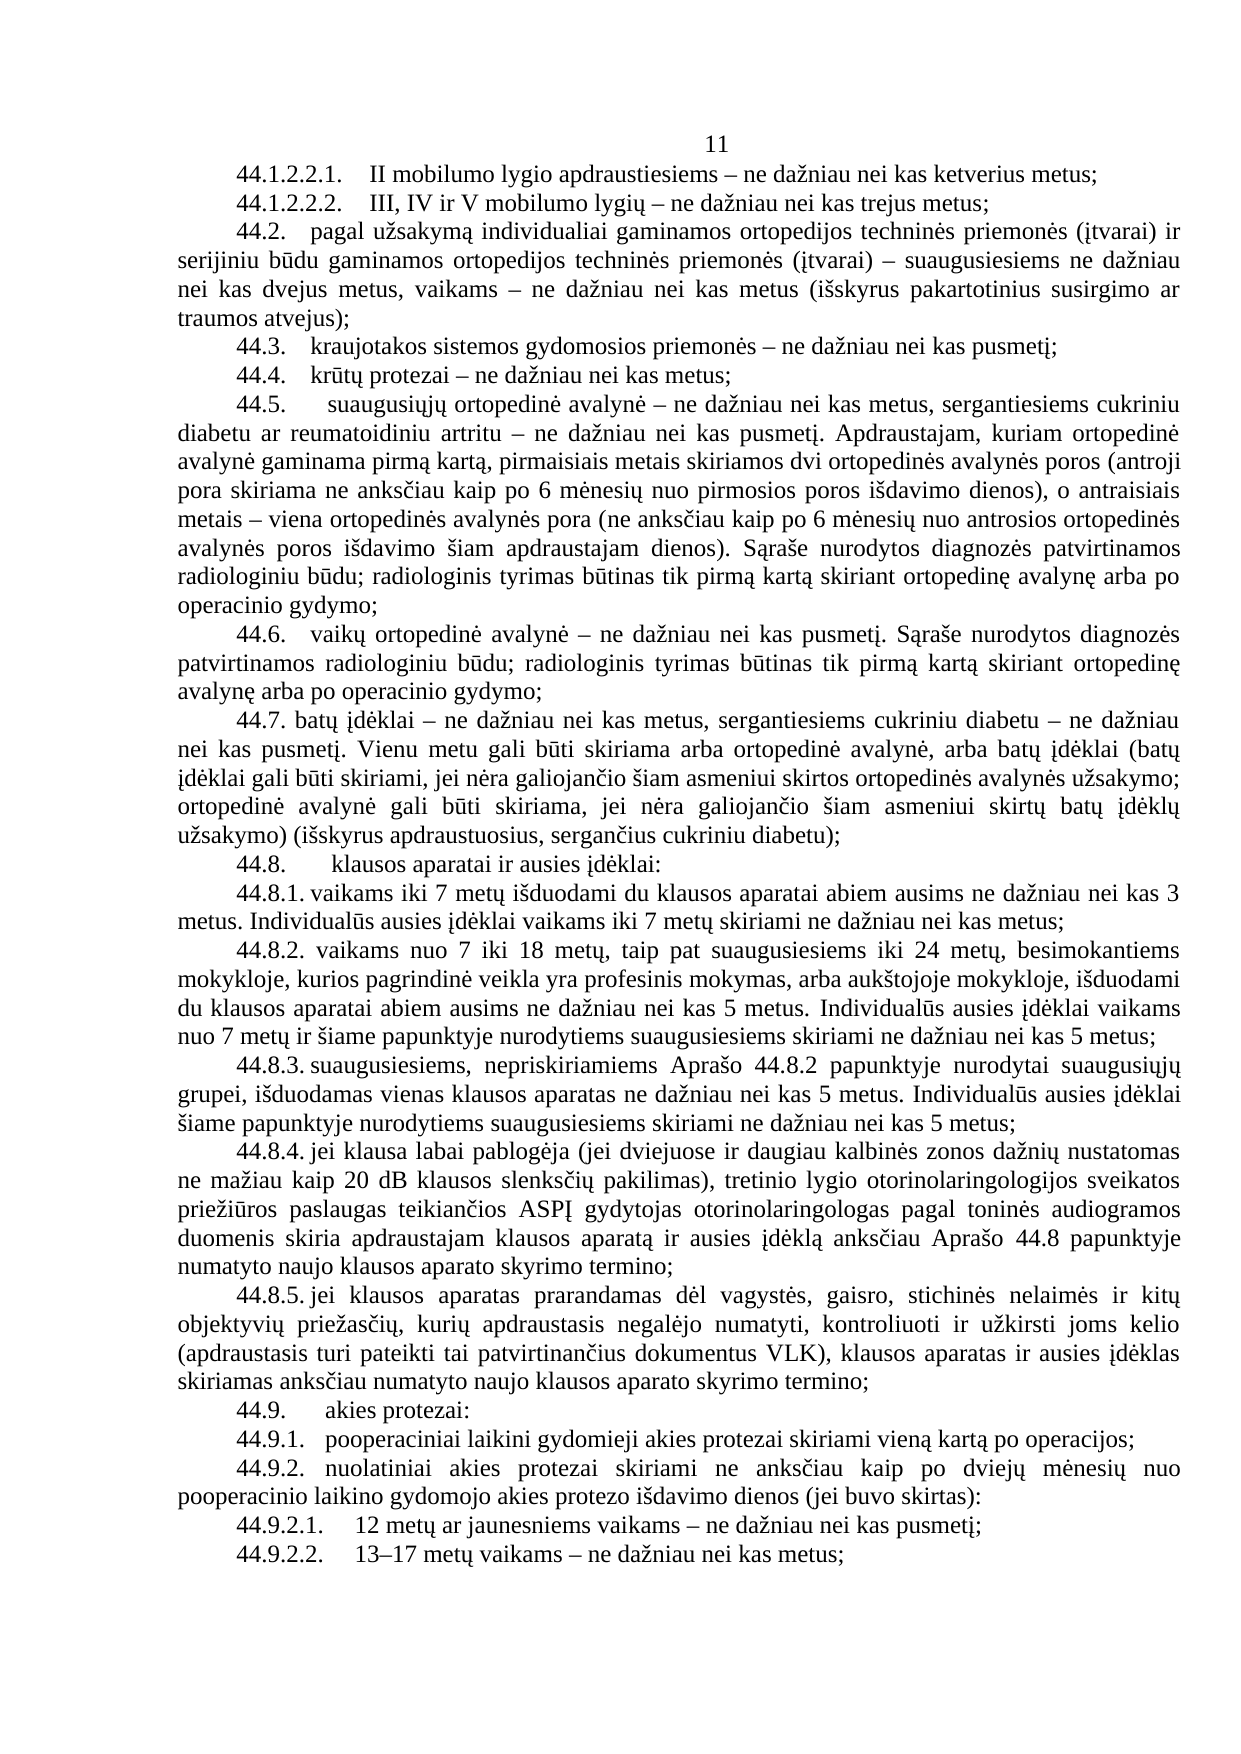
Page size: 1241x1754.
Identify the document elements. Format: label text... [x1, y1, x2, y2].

text 44.6. vaikų ortopedinė avalynė – ne dažniau nei kas pusmetį. Sąraše nurodytos diagnozės patvirtinamos radiologiniu būdu; radiologinis tyrimas būtinas tik pirmą kartą skiriant ortopedinę avalynę arba po operacinio gydymo; [177, 619, 1181, 705]
text 44.8.1. vaikams iki 7 metų išduodami du klausos aparatai abiem ausims ne dažniau nei kas 3 metus. Individualūs ausies įdėklai vaikams iki 7 metų skiriami ne dažniau nei kas metus; [177, 878, 1181, 935]
text 44.2. pagal užsakymą individualiai gaminamos ortopedijos techninės priemonės (įtvarai) ir serijiniu būdu gaminamos ortopedijos techninės priemonės (įtvarai) – suaugusiesiems ne dažniau nei kas dvejus metus, vaikams – ne dažniau nei kas metus (išskyrus pakartotinius susirgimo ar traumos atvejus); [177, 216, 1181, 331]
text 44.3. kraujotakos sistemos gydomosios priemonės – ne dažniau nei kas pusmetį; [177, 331, 1181, 360]
text 44.8.4. jei klausa labai pablogėja (jei dviejuose ir daugiau kalbinės zonos dažnių nustatomas ne mažiau kaip 20 dB klausos slenksčių pakilimas), tretinio lygio otorinolaringologijos sveikatos priežiūros paslaugas teikiančios ASPĮ gydytojas otorinolaringologas pagal toninės audiogramos duomenis skiria apdraustajam klausos aparatą ir ausies įdėklą anksčiau Aprašo 44.8 papunktyje numatyto naujo klausos aparato skyrimo termino; [177, 1136, 1181, 1280]
text 44.7. batų įdėklai – ne dažniau nei kas metus, sergantiesiems cukriniu diabetu – ne dažniau nei kas pusmetį. Vienu metu gali būti skiriama arba ortopedinė avalynė, arba batų įdėklai (batų įdėklai gali būti skiriami, jei nėra galiojančio šiam asmeniui skirtos ortopedinės avalynės užsakymo; ortopedinė avalynė gali būti skiriama, jei nėra galiojančio šiam asmeniui skirtų batų įdėklų užsakymo) (išskyrus apdraustuosius, sergančius cukriniu diabetu); [177, 705, 1181, 849]
text 44.1.2.2.2. III, IV ir V mobilumo lygių – ne dažniau nei kas trejus metus; [177, 188, 1181, 216]
text 44.1.2.2.1. II mobilumo lygio apdraustiesiems – ne dažniau nei kas ketverius metus; [177, 159, 1181, 188]
text 44.9.2.2. 13–17 metų vaikams – ne dažniau nei kas metus; [177, 1539, 1181, 1568]
text 44.8.2. vaikams nuo 7 iki 18 metų, taip pat suaugusiesiems iki 24 metų, besimokantiems mokykloje, kurios pagrindinė veikla yra profesinis mokymas, arba aukštojoje mokykloje, išduodami du klausos aparatai abiem ausims ne dažniau nei kas 5 metus. Individualūs ausies įdėklai vaikams nuo 7 metų ir šiame papunktyje nurodytiems suaugusiesiems skiriami ne dažniau nei kas 5 metus; [177, 935, 1181, 1050]
text 44.8.3. suaugusiesiems, nepriskiriamiems Aprašo 44.8.2 papunktyje nurodytai suaugusiųjų grupei, išduodamas vienas klausos aparatas ne dažniau nei kas 5 metus. Individualūs ausies įdėklai šiame papunktyje nurodytiems suaugusiesiems skiriami ne dažniau nei kas 5 metus; [177, 1050, 1181, 1136]
text 44.9.2.1. 12 metų ar jaunesniems vaikams – ne dažniau nei kas pusmetį; [177, 1510, 1181, 1539]
text 44.4. krūtų protezai – ne dažniau nei kas metus; [177, 360, 1181, 389]
text 44.9. akies protezai: [177, 1395, 1181, 1424]
text 44.9.2. nuolatiniai akies protezai skiriami ne anksčiau kaip po dviejų mėnesių nuo pooperacinio laikino gydomojo akies protezo išdavimo dienos (jei buvo skirtas): [177, 1453, 1181, 1510]
text 44.8.5. jei klausos aparatas prarandamas dėl vagystės, gaisro, stichinės nelaimės ir kitų objektyvių priežasčių, kurių apdraustasis negalėjo numatyti, kontroliuoti ir užkirsti joms kelio (apdraustasis turi pateikti tai patvirtinančius dokumentus VLK), klausos aparatas ir ausies įdėklas skiriamas anksčiau numatyto naujo klausos aparato skyrimo termino; [177, 1280, 1181, 1395]
text 44.9.1. pooperaciniai laikini gydomieji akies protezai skiriami vieną kartą po operacijos; [177, 1424, 1181, 1453]
text 44.5. suaugusiųjų ortopedinė avalynė – ne dažniau nei kas metus, sergantiesiems cukriniu diabetu ar reumatoidiniu artritu – ne dažniau nei kas pusmetį. Apdraustajam, kuriam ortopedinė avalynė gaminama pirmą kartą, pirmaisiais metais skiriamos dvi ortopedinės avalynės poros (antroji pora skiriama ne anksčiau kaip po 6 mėnesių nuo pirmosios poros išdavimo dienos), o antraisiais metais – viena ortopedinės avalynės pora (ne anksčiau kaip po 6 mėnesių nuo antrosios ortopedinės avalynės poros išdavimo šiam apdraustajam dienos). Sąraše nurodytos diagnozės patvirtinamos radiologiniu būdu; radiologinis tyrimas būtinas tik pirmą kartą skiriant ortopedinę avalynę arba po operacinio gydymo; [177, 389, 1181, 619]
text 44.8. klausos aparatai ir ausies įdėklai: [177, 849, 1181, 878]
